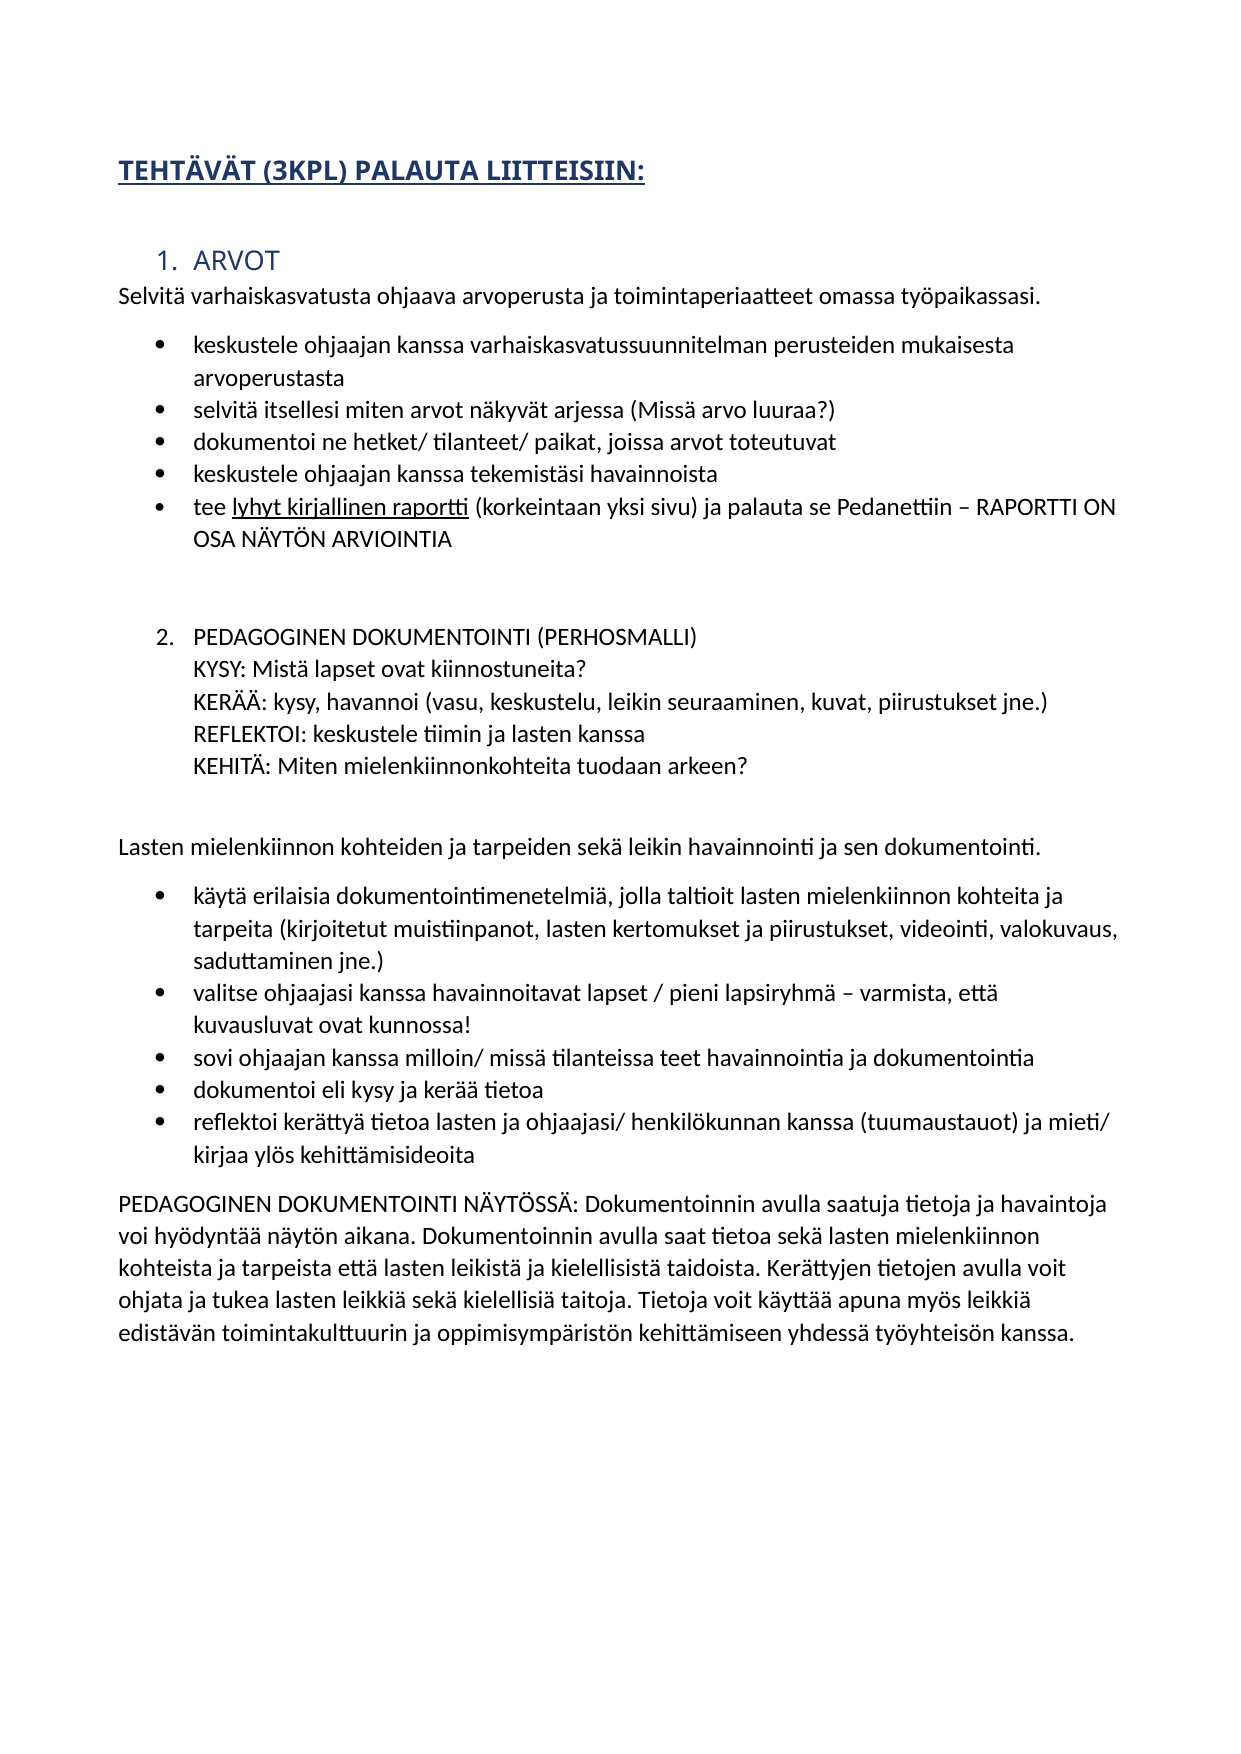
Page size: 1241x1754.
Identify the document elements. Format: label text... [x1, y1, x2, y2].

list keskustele ohjaajan kanssa varhaiskasvatussuunnitelman perusteiden mukaisesta arvoperustasta [156, 329, 1122, 392]
list dokumentoi eli kysy ja kerää tietoa [156, 1074, 1122, 1105]
text KYSY: Mistä lapset ovat kiinnostuneita? [193, 653, 1122, 684]
subtitle TEHTÄVÄT (3KPL) PALAUTA LIITTEISIIN: [118, 152, 1122, 189]
list selvitä itsellesi miten arvot näkyvät arjessa (Missä arvo luuraa?) [156, 394, 1122, 424]
list reflektoi kerättyä tietoa lasten ja ohjaajasi/ henkilökunnan kanssa (tuumaustauot) ja mieti/ kirjaa ylös kehittämisideoita [156, 1106, 1122, 1169]
text Selvitä varhaiskasvatusta ohjaava arvoperusta ja toimintaperiaatteet omassa työpaikassasi. [118, 280, 1122, 311]
list tee lyhyt kirjallinen raportti (korkeintaan yksi sivu) ja palauta se Pedanettiin – RAPORTTI ON OSA NÄYTÖN ARVIOINTIA [156, 491, 1122, 554]
list PEDAGOGINEN DOKUMENTOINTI (PERHOSMALLI) [156, 621, 1122, 652]
text KEHITÄ: Miten mielenkiinnonkohteita tuodaan arkeen? [193, 750, 1122, 781]
text Lasten mielenkiinnon kohteiden ja tarpeiden sekä leikin havainnointi ja sen dokumentointi. [118, 831, 1122, 862]
text REFLEKTOI: keskustele tiimin ja lasten kanssa [193, 718, 1122, 748]
list käytä erilaisia dokumentointimenetelmiä, jolla taltioit lasten mielenkiinnon kohteita ja tarpeita (kirjoitetut muistiinpanot, lasten kertomukset ja piirustukset, videointi, valokuvaus, saduttaminen jne.) [156, 880, 1122, 976]
text PEDAGOGINEN DOKUMENTOINTI NÄYTÖSSÄ: Dokumentoinnin avulla saatuja tietoja ja havaintoja voi hyödyntää näytön aikana. Dokumentoinnin avulla saat tietoa sekä lasten mielenkiinnon kohteista ja tarpeista että lasten leikistä ja kielellisistä taidoista. Kerättyjen tietojen avulla voit ohjata ja tukea lasten leikkiä sekä kielellisiä taitoja. Tietoja voit käyttää apuna myös leikkiä edistävän toimintakulttuurin ja oppimisympäristön kehittämiseen yhdessä työyhteisön kanssa. [118, 1188, 1122, 1347]
list valitse ohjaajasi kanssa havainnoitavat lapset / pieni lapsiryhmä – varmista, että kuvausluvat ovat kunnossa! [156, 977, 1122, 1040]
list sovi ohjaajan kanssa milloin/ missä tilanteissa teet havainnointia ja dokumentointia [156, 1042, 1122, 1072]
list keskustele ohjaajan kanssa tekemistäsi havainnoista [156, 458, 1122, 489]
text KERÄÄ: kysy, havannoi (vasu, keskustelu, leikin seuraaminen, kuvat, piirustukset jne.) [193, 686, 1122, 716]
list ARVOT [156, 241, 1122, 278]
list dokumentoi ne hetket/ tilanteet/ paikat, joissa arvot toteutuvat [156, 426, 1122, 457]
